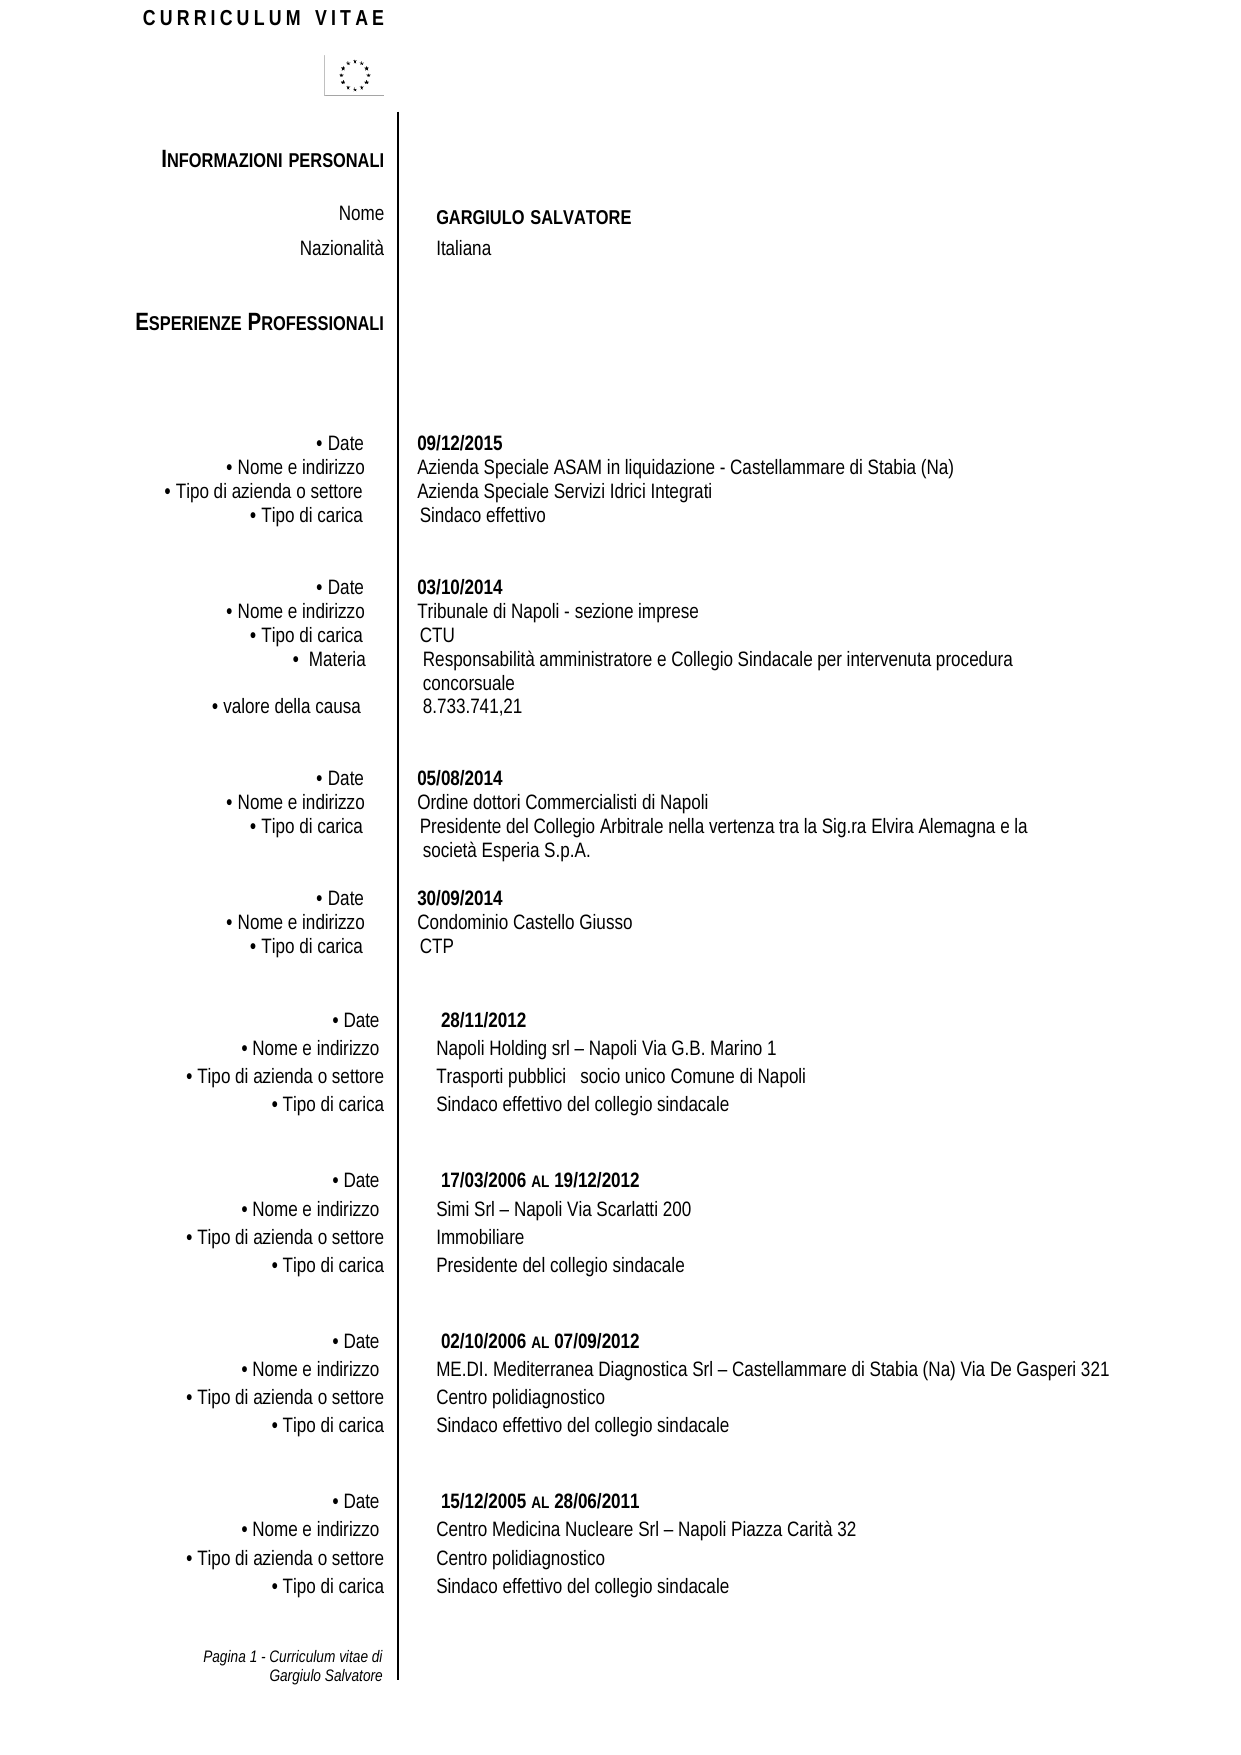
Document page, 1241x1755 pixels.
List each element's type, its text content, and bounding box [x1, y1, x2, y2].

table_cell • Tipo di azienda o settore [89, 1544, 395, 1572]
text Ordine dottori Commercialisti di Napoli [399, 790, 1053, 814]
table_header • Date [89, 1487, 395, 1515]
text 03/10/2014 [399, 575, 1053, 599]
table_cell • Nome e indirizzo [89, 1355, 395, 1383]
table_header [399, 1487, 425, 1515]
text 05/08/2014 [399, 766, 1053, 790]
table_header • Date [89, 1006, 395, 1034]
table_header 17/03/2006 al 19/12/2012 [425, 1166, 1178, 1194]
table_cell [399, 1090, 425, 1118]
table_cell Immobiliare [425, 1223, 1178, 1251]
table_header curriculum vitae [89, 0, 395, 96]
text Responsabilità amministratore e Collegio Sindacale per intervenuta procedura [399, 647, 1053, 671]
table_cell Napoli Holding srl – Napoli Via G.B. Marino 1 [425, 1034, 1178, 1062]
table_cell Nazionalità [89, 234, 395, 262]
text • Materia [89, 647, 397, 671]
table_cell [399, 1411, 425, 1439]
table_cell Trasporti pubblici socio unico Comune di Napoli [425, 1062, 1178, 1090]
text • Date [89, 431, 397, 455]
text società Esperia S.p.A. [399, 838, 1053, 862]
table_header [399, 1166, 425, 1194]
table_header 15/12/2005 al 28/06/2011 [425, 1487, 1178, 1515]
table_header [399, 1006, 425, 1034]
table_cell Italiana [425, 234, 1178, 262]
table_cell Presidente del collegio sindacale [425, 1251, 1178, 1279]
text • Date [89, 766, 397, 790]
text Condominio Castello Giusso [399, 910, 1053, 934]
table_header 02/10/2006 al 07/09/2012 [425, 1327, 1178, 1355]
table_cell Sindaco effettivo del collegio sindacale [425, 1090, 1178, 1118]
table_cell [399, 1544, 425, 1572]
text Sindaco effettivo [399, 503, 1053, 527]
table_cell • Tipo di azienda o settore [89, 1223, 395, 1251]
text Azienda Speciale Servizi Idrici Integrati [399, 479, 1053, 503]
text Azienda Speciale ASAM in liquidazione - Castellammare di Stabia (Na) [399, 455, 1053, 479]
table_header Nome [89, 197, 395, 233]
text • Nome e indirizzo [89, 790, 397, 814]
table_cell • Tipo di carica [89, 1572, 395, 1600]
text 09/12/2015 [399, 431, 1053, 455]
text • Tipo di carica [89, 814, 397, 838]
table_cell ME.DI. Mediterranea Diagnostica Srl – Castellammare di Stabia (Na) Via De Gasperi 321 [425, 1355, 1178, 1383]
text [89, 838, 397, 862]
table_cell [399, 1195, 425, 1223]
table_cell • Tipo di azienda o settore [89, 1062, 395, 1090]
table_cell • Tipo di carica [89, 1090, 395, 1118]
table_header • Date [89, 1166, 395, 1194]
table_cell • Nome e indirizzo [89, 1195, 395, 1223]
table_cell [399, 1515, 425, 1543]
text CTP [399, 934, 1053, 958]
text CTU [399, 623, 1053, 647]
text • Date [89, 886, 397, 910]
table_cell • Tipo di carica [89, 1251, 395, 1279]
table_cell • Nome e indirizzo [89, 1515, 395, 1543]
table_header 28/11/2012 [425, 1006, 1178, 1034]
table_cell [399, 234, 425, 262]
text concorsuale [399, 671, 1053, 694]
text • Nome e indirizzo [89, 455, 397, 479]
table_header [399, 197, 425, 233]
table_cell [399, 1355, 425, 1383]
table_header gargiulo salvatore [425, 197, 1178, 233]
text • valore della causa [89, 694, 397, 718]
text • Nome e indirizzo [89, 599, 397, 623]
table_cell [399, 1223, 425, 1251]
text Tribunale di Napoli - sezione imprese [399, 599, 1053, 623]
text [89, 671, 397, 694]
table_header • Date [89, 1327, 395, 1355]
table_header Esperienze Professionali [89, 278, 395, 335]
text • Nome e indirizzo [89, 910, 397, 934]
table_cell Centro Medicina Nucleare Srl – Napoli Piazza Carità 32 [425, 1515, 1178, 1543]
table_cell [399, 1034, 425, 1062]
table_header Informazioni personali [89, 144, 395, 173]
table_cell [399, 1062, 425, 1090]
text Presidente del Collegio Arbitrale nella vertenza tra la Sig.ra Elvira Alemagna e la [399, 814, 1053, 838]
text 30/09/2014 [399, 886, 1053, 910]
text 8.733.741,21 [399, 694, 1053, 718]
table_cell [399, 1383, 425, 1411]
text • Tipo di carica [89, 623, 397, 647]
table_cell Sindaco effettivo del collegio sindacale [425, 1411, 1178, 1439]
table_cell [399, 1251, 425, 1279]
table_cell Centro polidiagnostico [425, 1383, 1178, 1411]
text • Tipo di carica [89, 934, 397, 958]
table_cell [399, 1572, 425, 1600]
table_cell Simi Srl – Napoli Via Scarlatti 200 [425, 1195, 1178, 1223]
table_cell • Nome e indirizzo [89, 1034, 395, 1062]
table_cell • Tipo di azienda o settore [89, 1383, 395, 1411]
text • Tipo di carica [89, 503, 397, 527]
text • Tipo di azienda o settore [89, 479, 397, 503]
table_cell Centro polidiagnostico [425, 1544, 1178, 1572]
table_cell Sindaco effettivo del collegio sindacale [425, 1572, 1178, 1600]
table_cell • Tipo di carica [89, 1411, 395, 1439]
text • Date [89, 575, 397, 599]
table_header [399, 1327, 425, 1355]
